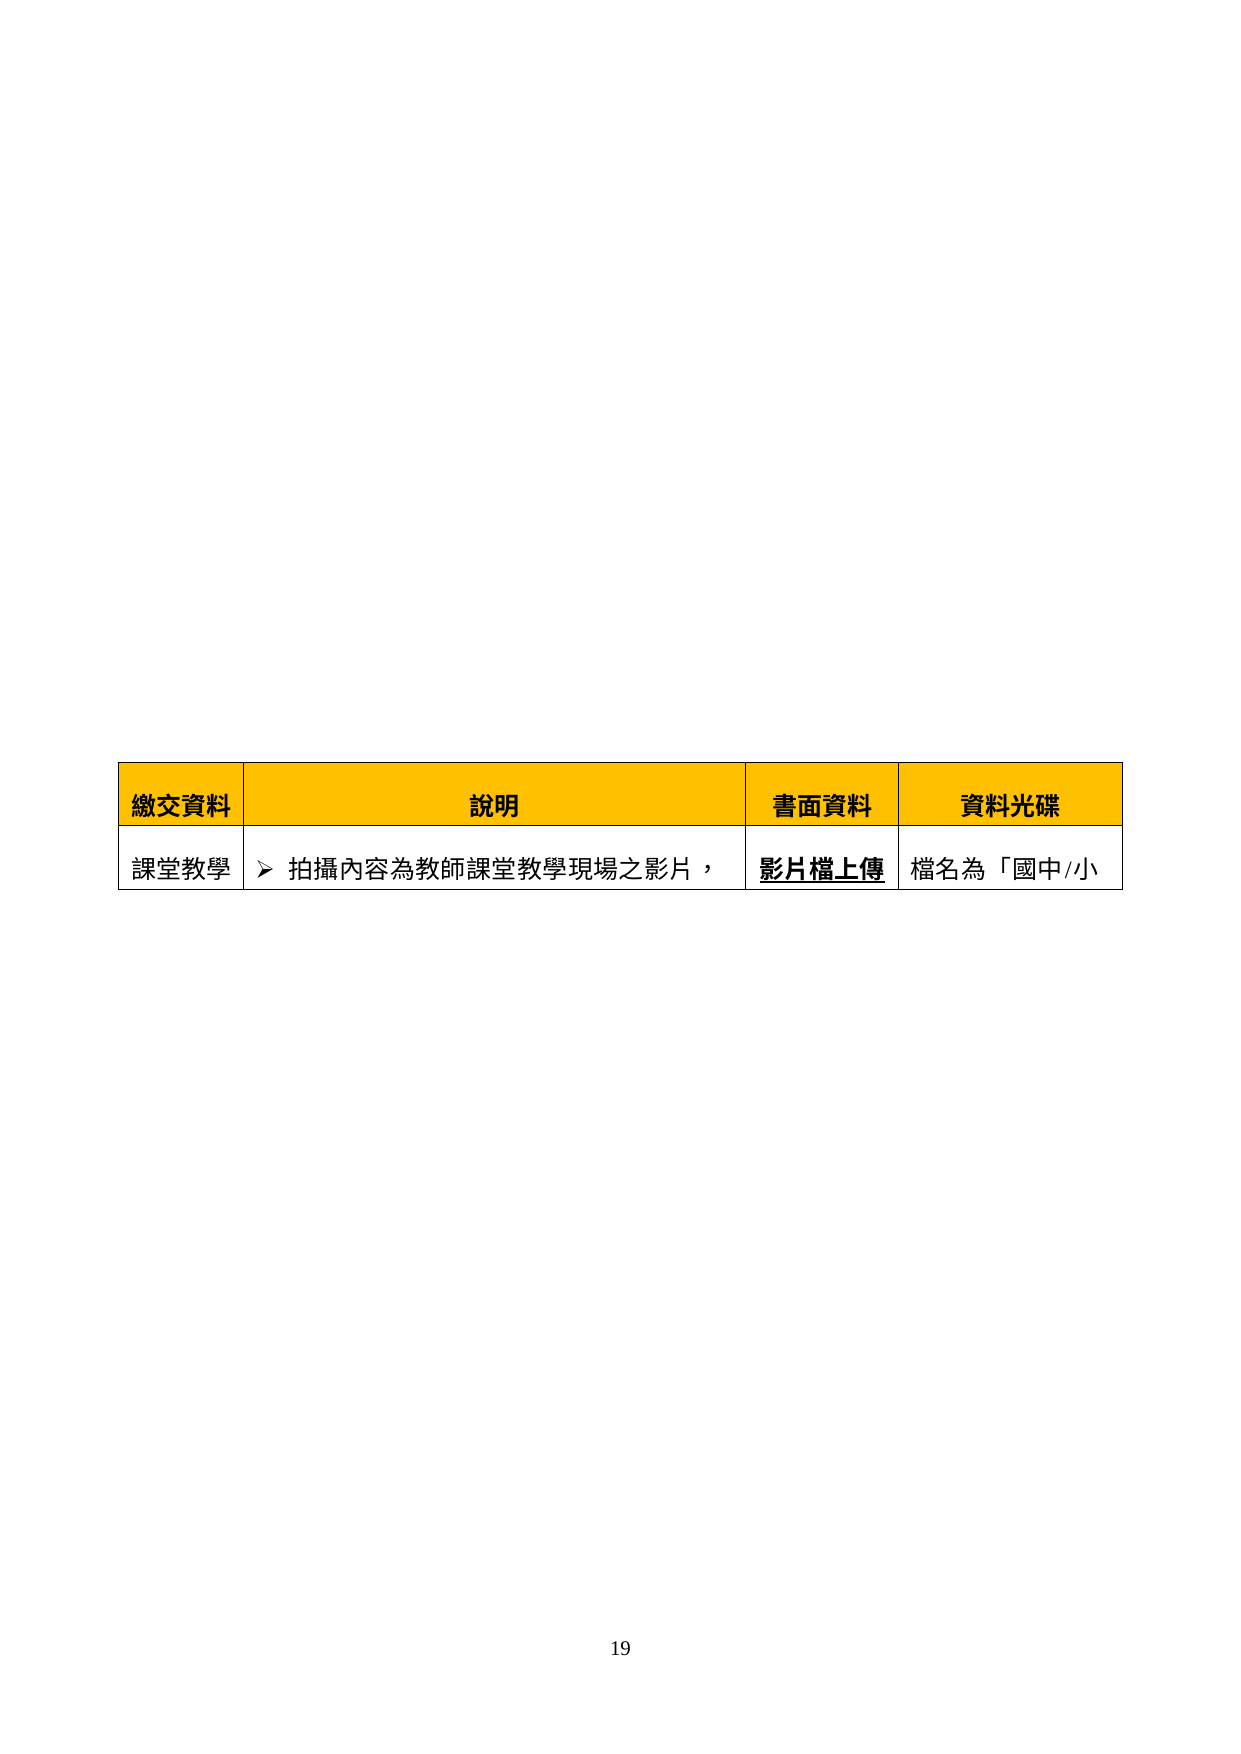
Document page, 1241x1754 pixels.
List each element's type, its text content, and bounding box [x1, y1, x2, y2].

table_cell 影片檔上傳 [746, 826, 898, 889]
table_header 說明 [244, 763, 745, 825]
table_cell 拍攝內容為教師課堂教學現場之影片，以不經剪輯之1堂課完整教學呈現，國中以45分鐘為原則，國小以40分鐘為原則。 可使用DV攝影機、數位相機、手機等影音器材拍攝，其解析度1280*720（HD畫質720p）（含）以上之MP4、MPEG4或HEVC規格。 [244, 826, 745, 889]
table_cell 課堂教學 [119, 826, 243, 889]
table_header 繳交資料 [119, 763, 243, 825]
table_header 書面資料 [746, 763, 898, 825]
table_cell 檔名為「國中/小 [899, 826, 1122, 889]
table_header 資料光碟 [899, 763, 1122, 825]
